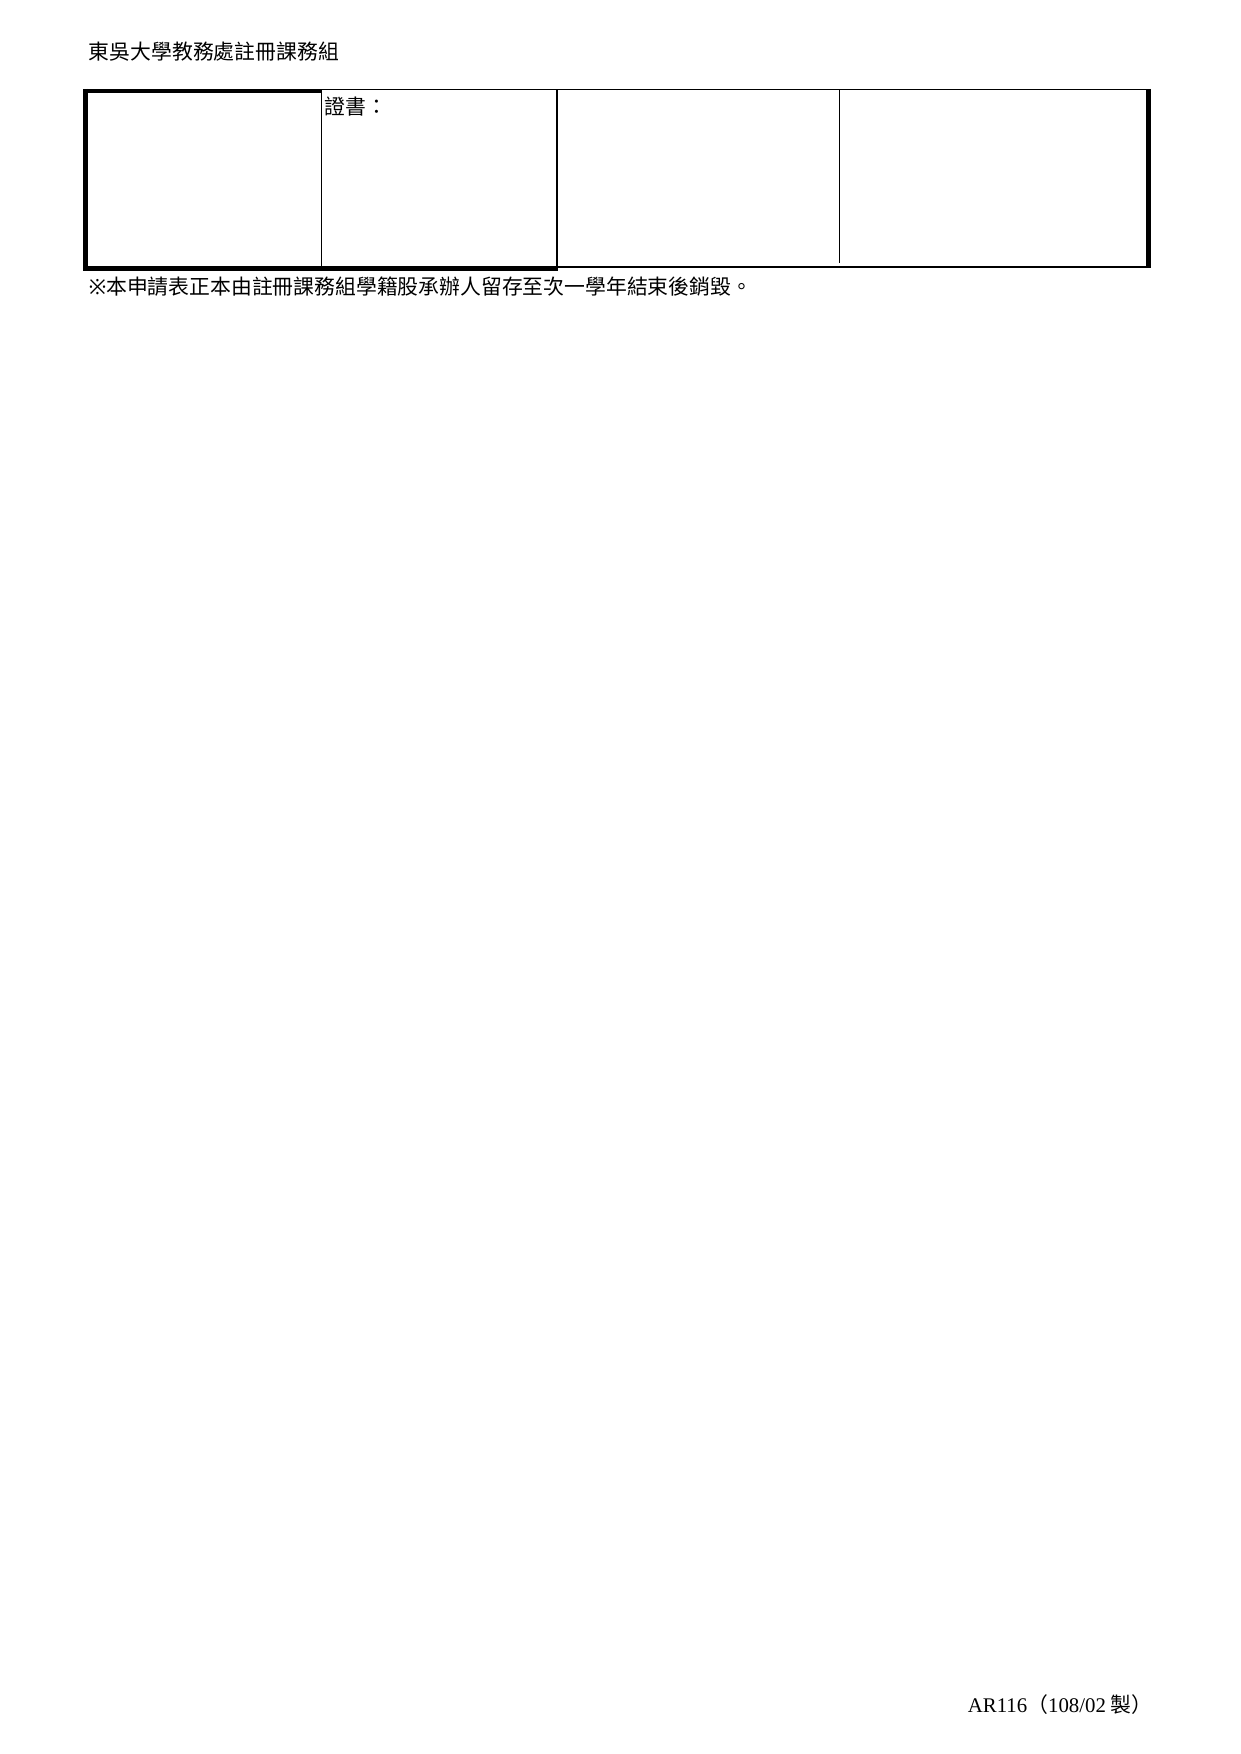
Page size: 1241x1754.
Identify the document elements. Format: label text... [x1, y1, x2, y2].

table_cell [558, 90, 839, 266]
text ※本申請表正本由註冊課務組學籍股承辦人留存至次一學年結束後銷毀。 [89, 271, 1152, 301]
table_cell [88, 93, 321, 266]
table_cell [840, 90, 1146, 266]
table_cell 證書： [322, 90, 556, 266]
